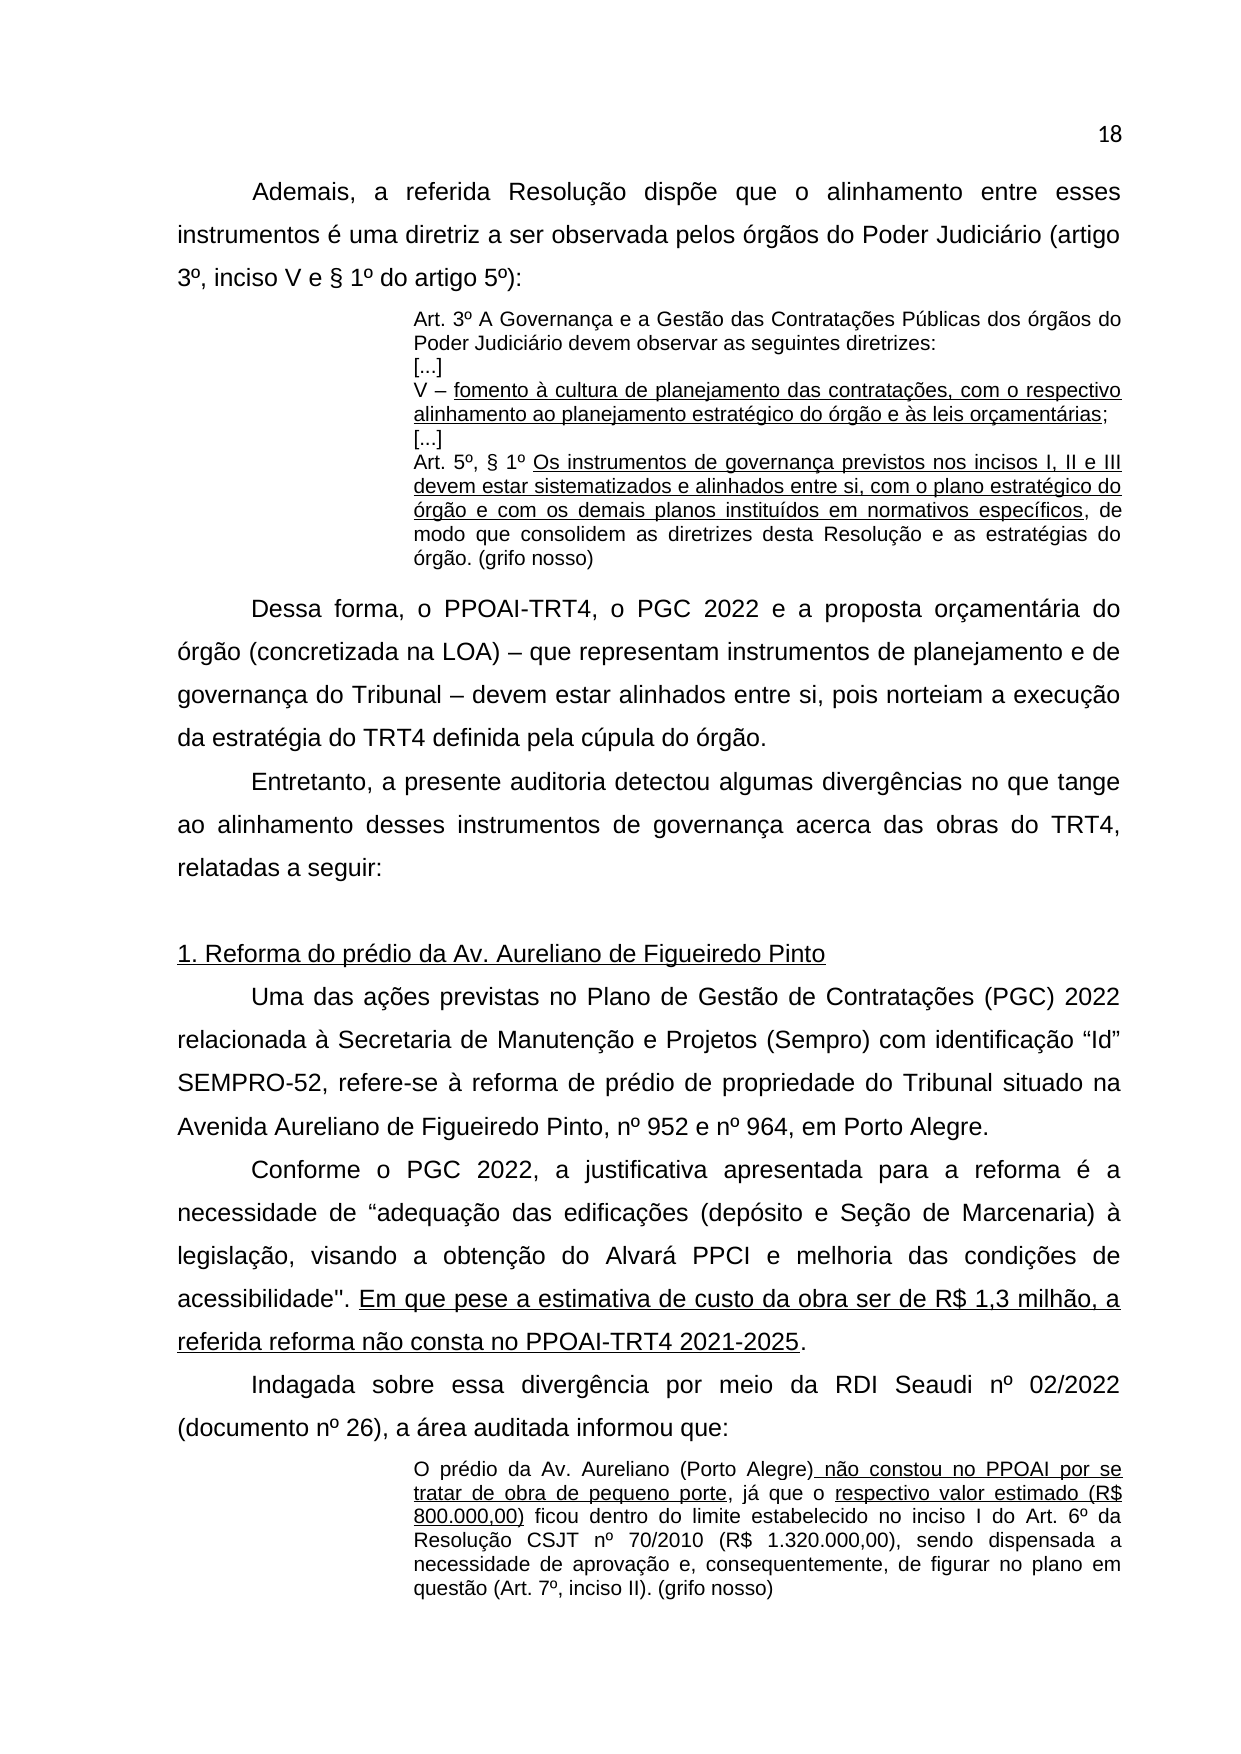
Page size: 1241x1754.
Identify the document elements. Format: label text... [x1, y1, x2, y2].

text Uma das ações previstas no Plano de Gestão de Contratações (PGC) 2022 relacionada à Secretaria de Manutenção e Projetos (Sempro) com identificação “Id” SEMPRO-52, refere-se à reforma de prédio de propriedade do Tribunal situado na Avenida Aureliano de Figueiredo Pinto, nº 952 e nº 964, em Porto Alegre. [177, 982, 1122, 1140]
text Conforme o PGC 2022, a justificativa apresentada para a reforma é a necessidade de “adequação das edificações (depósito e Seção de Marcenaria) à legislação, visando a obtenção do Alvará PPCI e melhoria das condições de acessibilidade''. Em que pese a estimativa de custo da obra ser de R$ 1,3 milhão, a referida reforma não consta no PPOAI-TRT4 2021-2025. [177, 1154, 1122, 1356]
text 1. Reforma do prédio da Av. Aureliano de Figueiredo Pinto [177, 939, 1122, 968]
text Art. 5º, § 1º Os instrumentos de governança previstos nos incisos I, II e III devem estar sistematizados e alinhados entre si, com o plano estratégico do [413, 450, 1122, 495]
text [...] [413, 354, 1122, 378]
text Dessa forma, o PPOAI-TRT4, o PGC 2022 e a proposta orçamentária do órgão (concretizada na LOA) – que representam instrumentos de planejamento e de governança do Tribunal – devem estar alinhados entre si, pois norteiam a execução da estratégia do TRT4 definida pela cúpula do órgão. [177, 594, 1122, 752]
text Indagada sobre essa divergência por meio da RDI Seaudi nº 02/2022 (documento nº 26), a área auditada informou que: [177, 1370, 1122, 1442]
text [...] [413, 426, 1122, 450]
text Entretanto, a presente auditoria detectou algumas divergências no que tange ao alinhamento desses instrumentos de governança acerca das obras do TRT4, relatadas a seguir: [177, 766, 1122, 881]
text órgão e com os demais planos instituídos em normativos específicos, de modo que consolidem as diretrizes desta Resolução e as estratégias do órgão. (grifo nosso) [413, 496, 1122, 570]
text Ademais, a referida Resolução dispõe que o alinhamento entre esses instrumentos é uma diretriz a ser observada pelos órgãos do Poder Judiciário (artigo 3º, inciso V e § 1º do artigo 5º): [177, 177, 1122, 292]
text Art. 3º A Governança e a Gestão das Contratações Públicas dos órgãos do Poder Judiciário devem observar as seguintes diretrizes: [413, 306, 1122, 354]
text V – fomento à cultura de planejamento das contratações, com o respectivo alinhamento ao planejamento estratégico do órgão e às leis orçamentárias; [413, 378, 1122, 426]
text O prédio da Av. Aureliano (Porto Alegre) não constou no PPOAI por se tratar de obra de pequeno porte, já que o respectivo valor estimado (R$ 800.000,00) ficou dentro do limite estabelecido no inciso I do Art. 6º da Resolução CSJT nº 70/2010 (R$ 1.320.000,00), sendo dispensada a necessidade de aprovação e, consequentemente, de figurar no plano em questão (Art. 7º, inciso II). (grifo nosso) [413, 1456, 1122, 1600]
